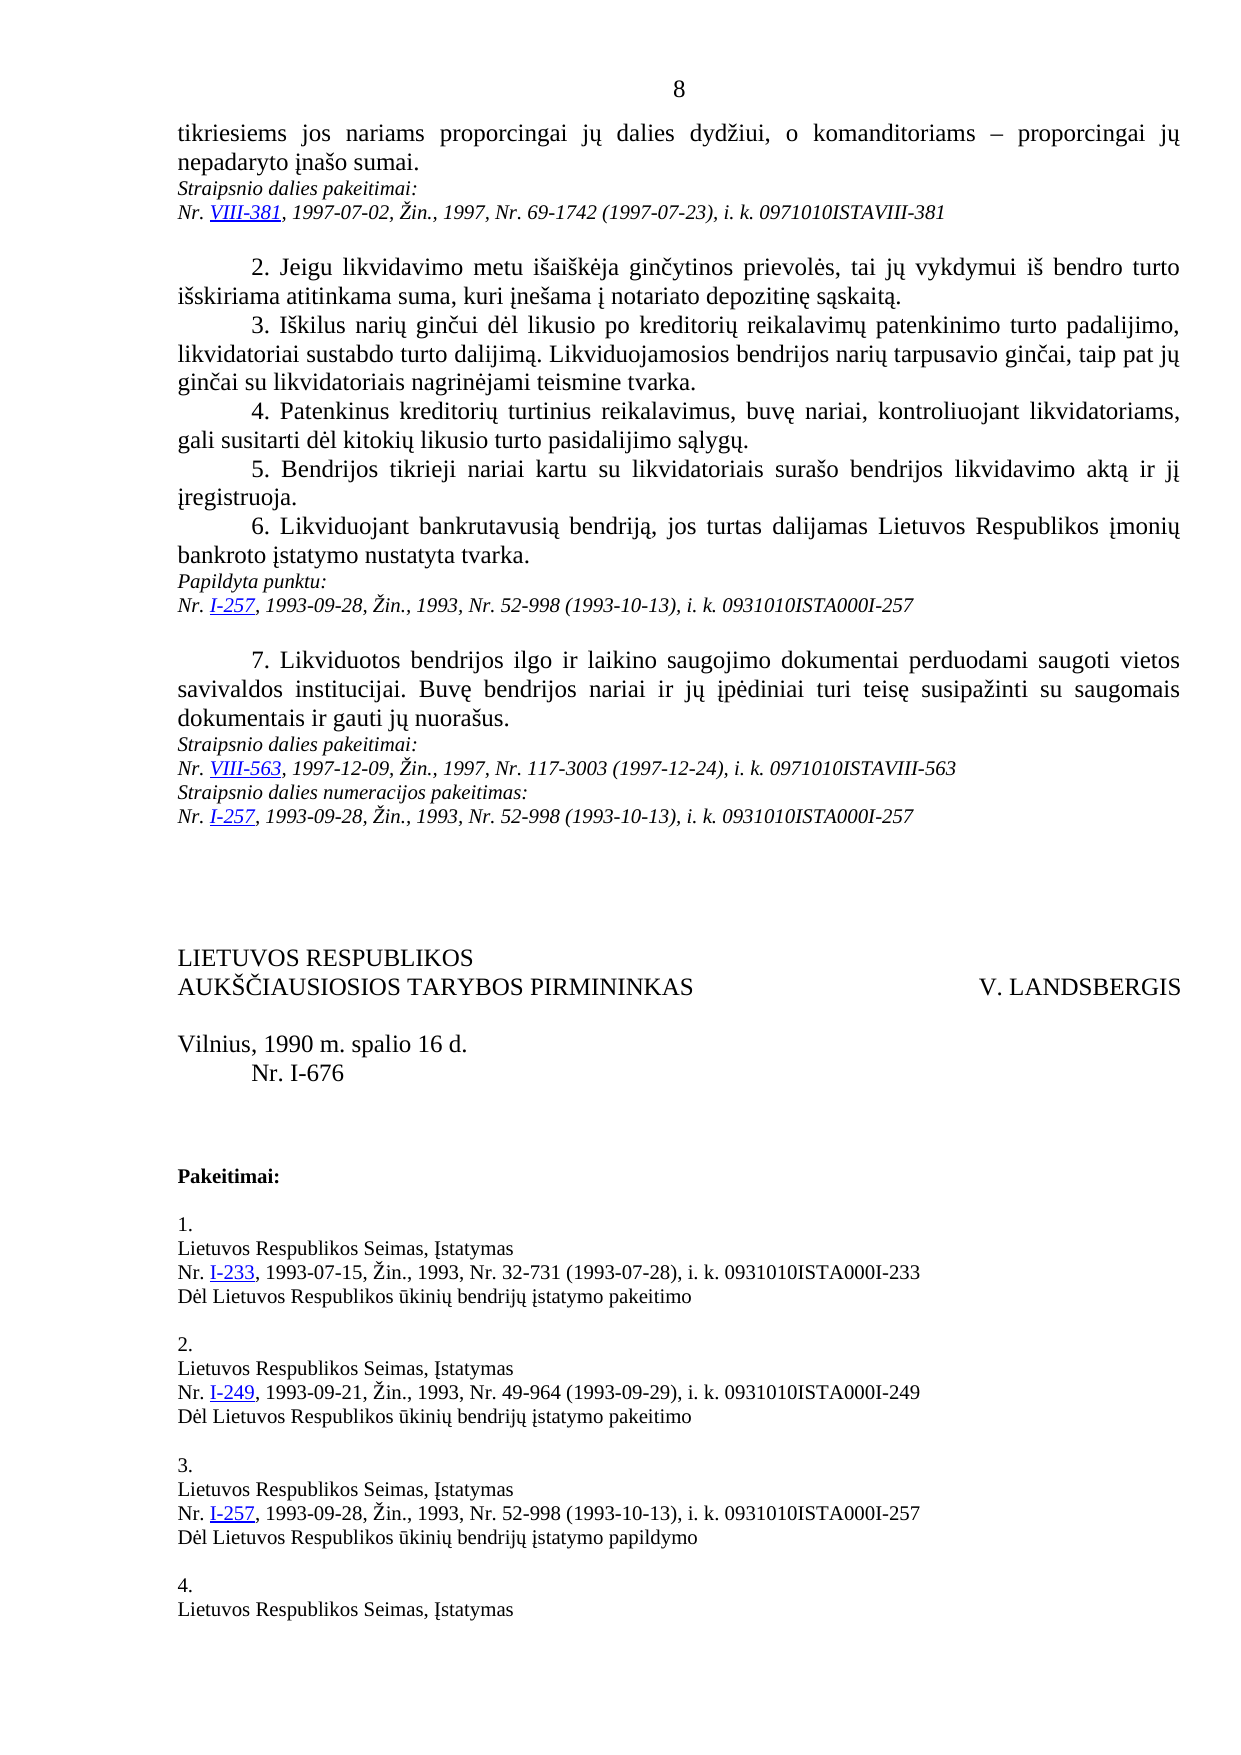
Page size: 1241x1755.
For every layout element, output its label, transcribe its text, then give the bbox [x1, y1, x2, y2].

text Pakeitimai: [177, 1164, 1181, 1188]
text Nr. I-233, 1993-07-15, Žin., 1993, Nr. 32-731 (1993-07-28), i. k. 0931010ISTA000I-233 [177, 1260, 1181, 1284]
text Lietuvos Respublikos Seimas, Įstatymas [177, 1597, 1181, 1621]
text 1. [177, 1212, 1181, 1236]
text Lietuvos Respublikos Seimas, Įstatymas [177, 1477, 1181, 1501]
text 5. Bendrijos tikrieji nariai kartu su likvidatoriais surašo bendrijos likvidavimo aktą ir jį įregistruoja. [177, 454, 1181, 511]
text Dėl Lietuvos Respublikos ūkinių bendrijų įstatymo papildymo [177, 1525, 1181, 1549]
text Straipsnio dalies numeracijos pakeitimas: [177, 780, 1181, 804]
text 4. [177, 1573, 1181, 1597]
text 2. [177, 1332, 1181, 1356]
text tikriesiems jos nariams proporcingai jų dalies dydžiui, o komanditoriams – proporcingai jų nepadaryto įnašo sumai. [177, 118, 1181, 176]
text Nr. I-257, 1993-09-28, Žin., 1993, Nr. 52-998 (1993-10-13), i. k. 0931010ISTA000I-257 [177, 804, 1181, 828]
text 4. Patenkinus kreditorių turtinius reikalavimus, buvę nariai, kontroliuojant likvidatoriams, gali susitarti dėl kitokių likusio turto pasidalijimo sąlygų. [177, 396, 1181, 454]
text Nr. I-257, 1993-09-28, Žin., 1993, Nr. 52-998 (1993-10-13), i. k. 0931010ISTA000I-257 [177, 1501, 1181, 1525]
text LIETUVOS RESPUBLIKOS [177, 943, 1181, 972]
text 6. Likviduojant bankrutavusią bendriją, jos turtas dalijamas Lietuvos Respublikos įmonių bankroto įstatymo nustatyta tvarka. [177, 511, 1181, 569]
text Lietuvos Respublikos Seimas, Įstatymas [177, 1356, 1181, 1380]
text Dėl Lietuvos Respublikos ūkinių bendrijų įstatymo pakeitimo [177, 1404, 1181, 1428]
text Nr. I-676 [177, 1058, 1181, 1087]
text Lietuvos Respublikos Seimas, Įstatymas [177, 1236, 1181, 1260]
text Dėl Lietuvos Respublikos ūkinių bendrijų įstatymo pakeitimo [177, 1284, 1181, 1308]
text Nr. I-257, 1993-09-28, Žin., 1993, Nr. 52-998 (1993-10-13), i. k. 0931010ISTA000I-257 [177, 593, 1181, 617]
text Papildyta punktu: [177, 569, 1181, 593]
text Straipsnio dalies pakeitimai: [177, 176, 1181, 200]
text Vilnius, 1990 m. spalio 16 d. [177, 1029, 1181, 1058]
text 3. Iškilus narių ginčui dėl likusio po kreditorių reikalavimų patenkinimo turto padalijimo, likvidatoriai sustabdo turto dalijimą. Likviduojamosios bendrijos narių tarpusavio ginčai, taip pat jų ginčai su likvidatoriais nagrinėjami teismine tvarka. [177, 310, 1181, 396]
text Nr. VIII-381, 1997-07-02, Žin., 1997, Nr. 69-1742 (1997-07-23), i. k. 0971010ISTAVIII-381 [177, 200, 1181, 224]
text AUKŠČIAUSIOSIOS TARYBOS PIRMININKAS V. LANDSBERGIS [177, 972, 1181, 1001]
text Straipsnio dalies pakeitimai: [177, 732, 1181, 756]
text 7. Likviduotos bendrijos ilgo ir laikino saugojimo dokumentai perduodami saugoti vietos savivaldos institucijai. Buvę bendrijos nariai ir jų įpėdiniai turi teisę susipažinti su saugomais dokumentais ir gauti jų nuorašus. [177, 646, 1181, 732]
text 3. [177, 1452, 1181, 1477]
text Nr. VIII-563, 1997-12-09, Žin., 1997, Nr. 117-3003 (1997-12-24), i. k. 0971010ISTAVIII-563 [177, 756, 1181, 780]
text Nr. I-249, 1993-09-21, Žin., 1993, Nr. 49-964 (1993-09-29), i. k. 0931010ISTA000I-249 [177, 1380, 1181, 1404]
text 2. Jeigu likvidavimo metu išaiškėja ginčytinos prievolės, tai jų vykdymui iš bendro turto išskiriama atitinkama suma, kuri įnešama į notariato depozitinę sąskaitą. [177, 252, 1181, 310]
